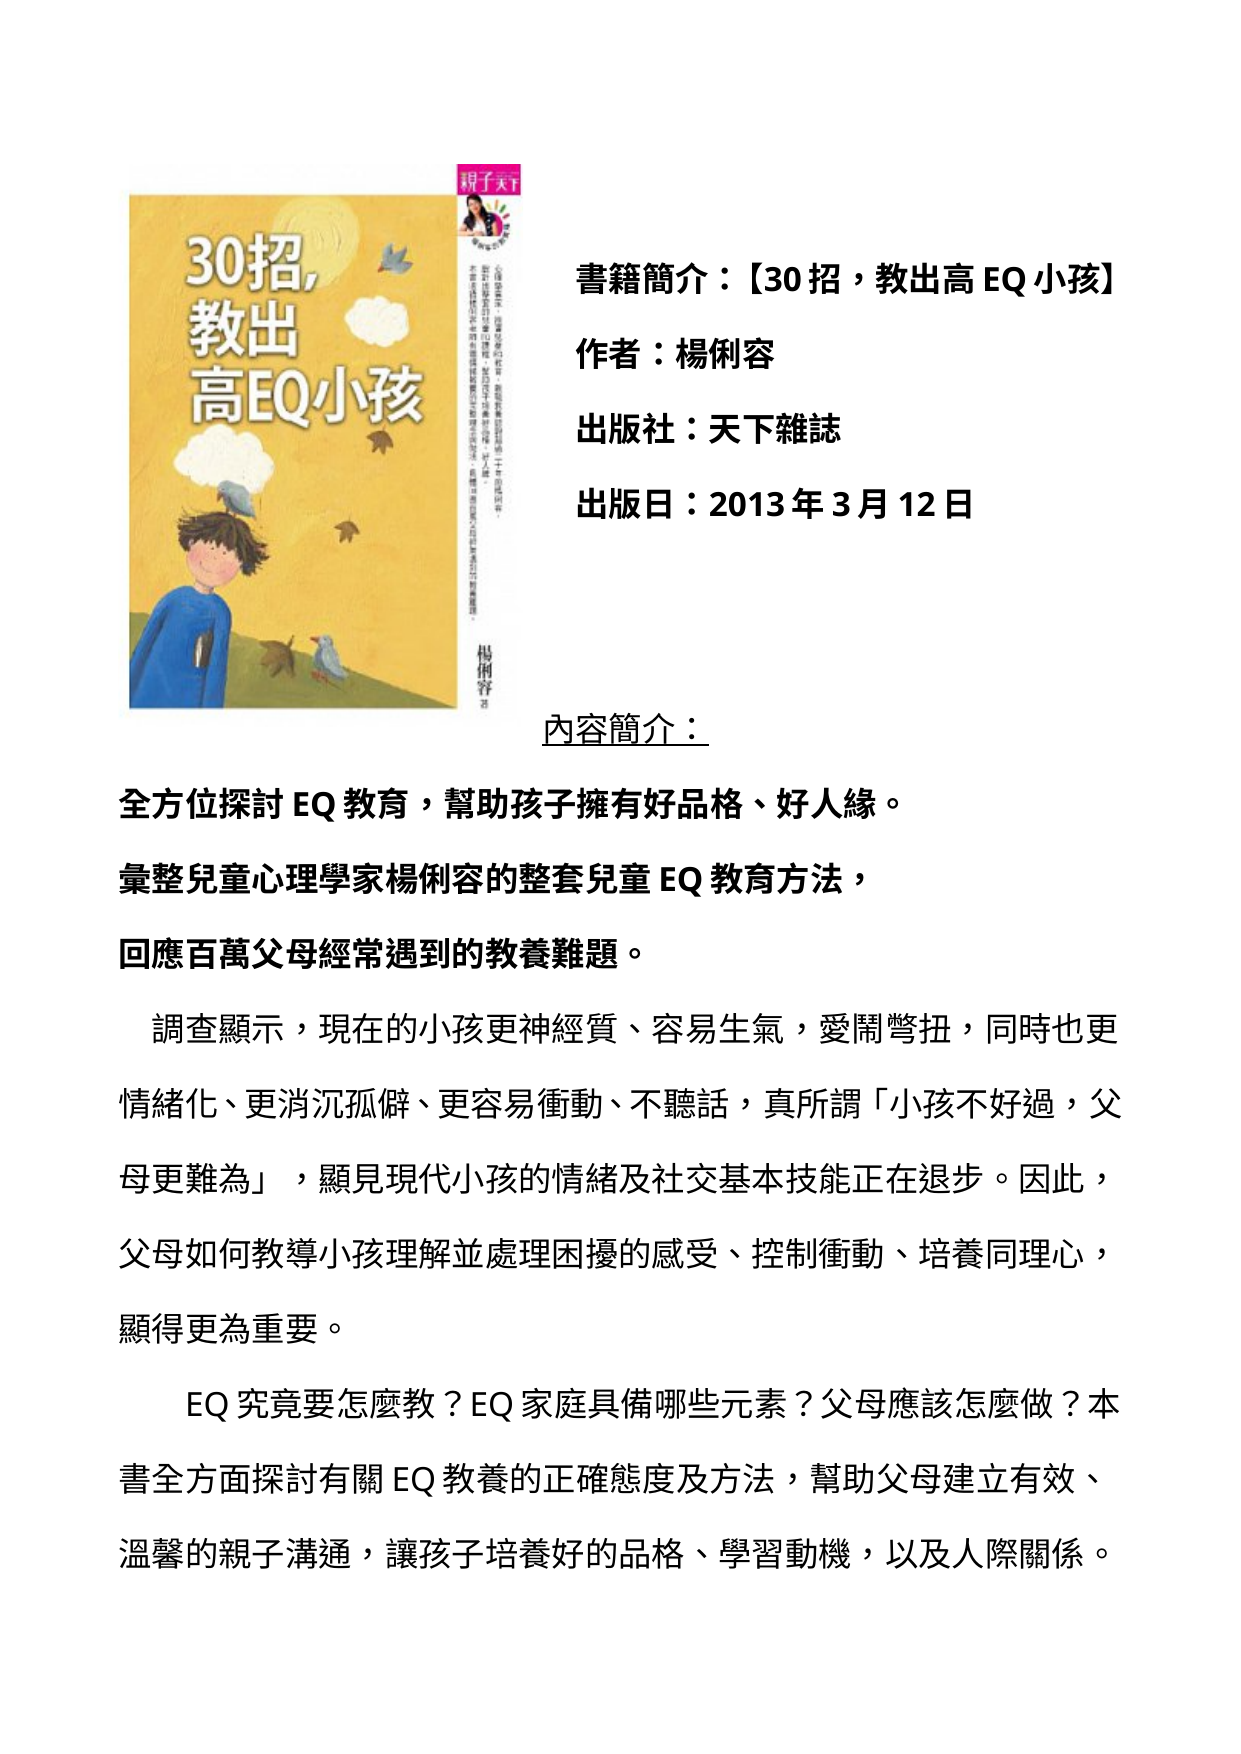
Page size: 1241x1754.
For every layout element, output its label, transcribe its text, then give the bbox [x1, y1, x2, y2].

picture [118, 164, 524, 727]
text 作者：楊俐容 [524, 314, 1122, 389]
text 出版社：天下雜誌 [524, 389, 1122, 464]
text 出版日：2013年3月12日 [524, 464, 1122, 539]
text EQ究竟要怎麼教？EQ家庭具備哪些元素？父母應該怎麼做？本書全方面探討有關EQ教養的正確態度及方法，幫助父母建立有效、溫馨的親子溝通，讓孩子培養好的品格、學習動機，以及人際關係。 [118, 1364, 1122, 1589]
text 內容簡介： [118, 689, 1122, 764]
text 調查顯示，現在的小孩更神經質、容易生氣，愛鬧彆扭，同時也更情緒化、更消沉孤僻、更容易衝動、不聽話，真所謂「小孩不好過，父母更難為」，顯見現代小孩的情緒及社交基本技能正在退步。因此，父母如何教導小孩理解並處理困擾的感受、控制衝動、培養同理心，顯得更為重要。 [118, 989, 1122, 1364]
text 書籍簡介：【30招，教出高EQ小孩】 [524, 239, 1122, 314]
text 全方位探討EQ教育，幫助孩子擁有好品格、好人緣。 彙整兒童心理學家楊俐容的整套兒童EQ教育方法， 回應百萬父母經常遇到的教養難題。 [118, 764, 1122, 989]
